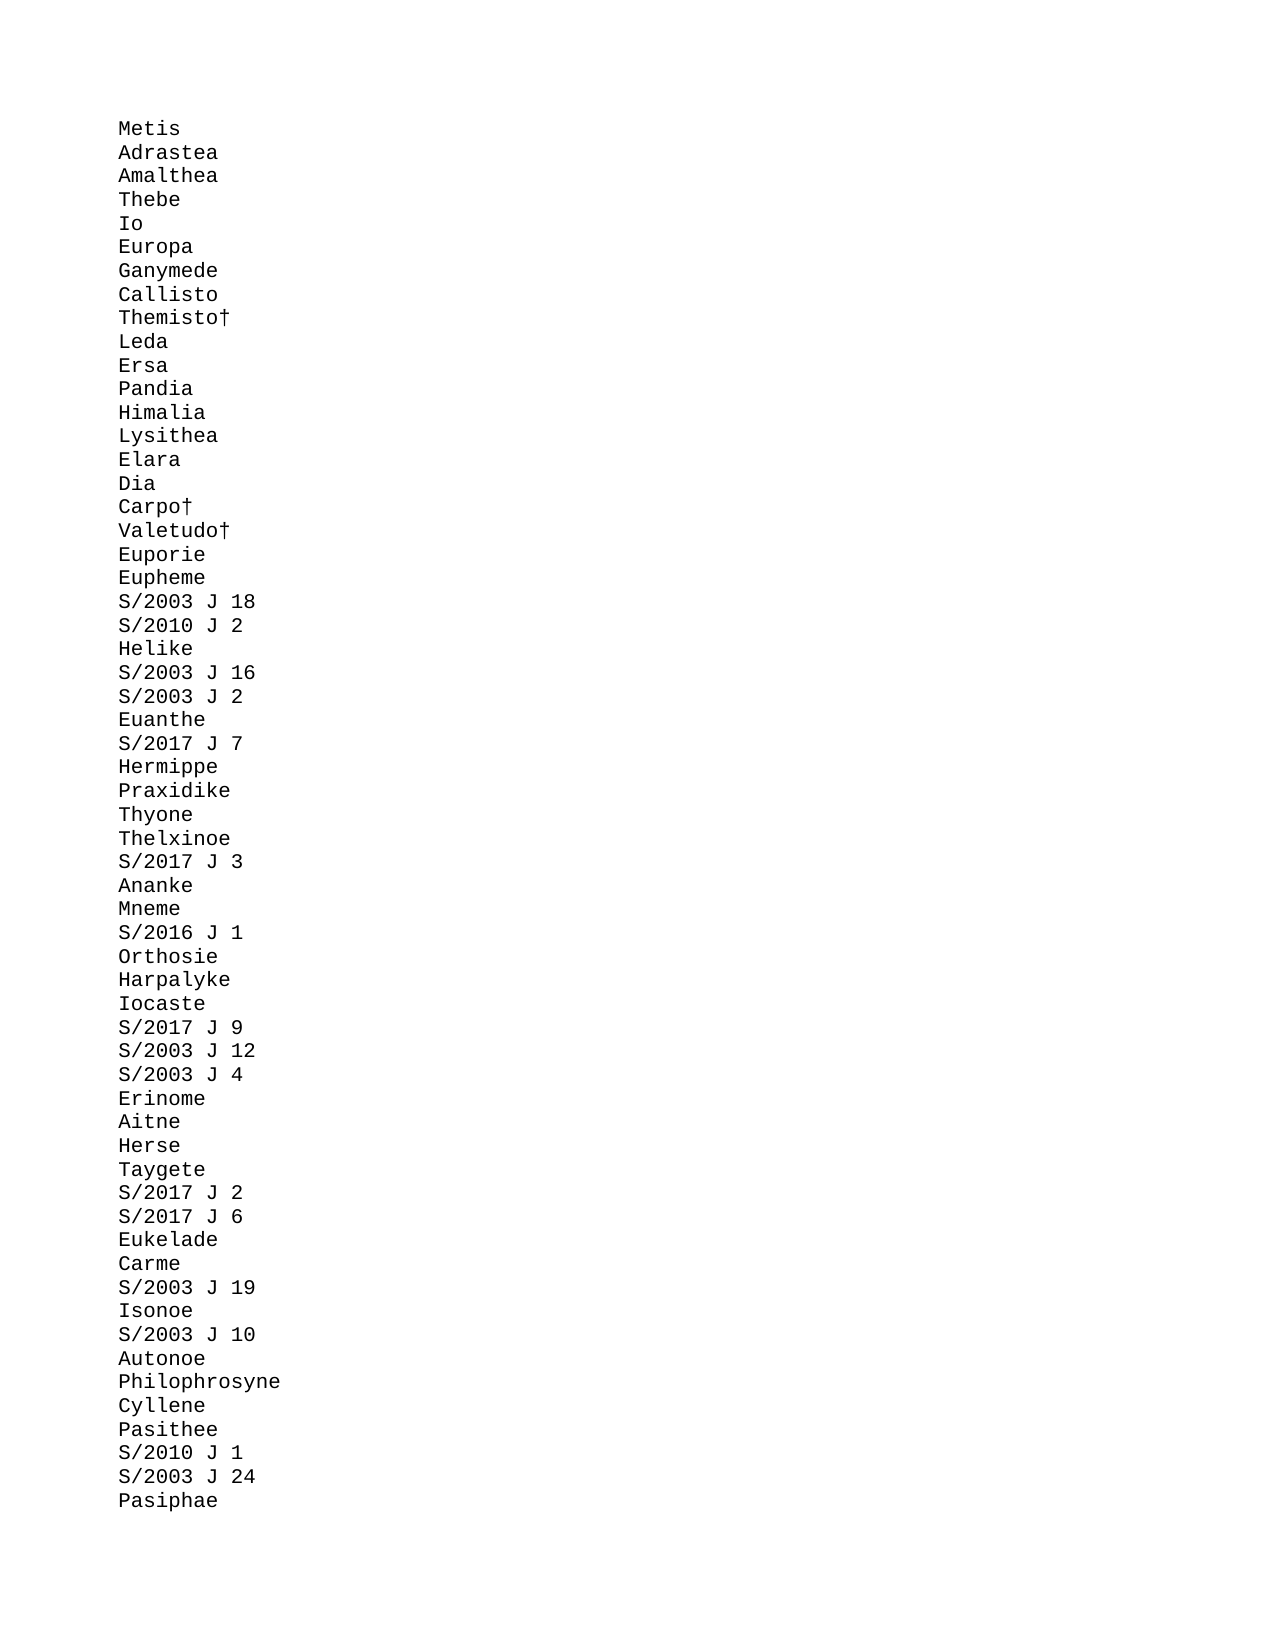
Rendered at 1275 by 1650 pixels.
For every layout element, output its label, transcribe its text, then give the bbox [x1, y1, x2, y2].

text Hermippe [118, 757, 1157, 780]
text Ananke [118, 875, 1157, 898]
text Ersa [118, 354, 1157, 378]
text Thyone [118, 804, 1157, 827]
text S/2003 J 19 [118, 1277, 1157, 1300]
text Mneme [118, 898, 1157, 922]
text Isonoe [118, 1300, 1157, 1324]
text S/2017 J 6 [118, 1206, 1157, 1229]
text S/2003 J 16 [118, 662, 1157, 686]
text S/2017 J 3 [118, 851, 1157, 875]
text Aitne [118, 1111, 1157, 1135]
text Philophrosyne [118, 1371, 1157, 1395]
text Elara [118, 449, 1157, 473]
text Euporie [118, 544, 1157, 567]
text Praxidike [118, 780, 1157, 804]
text Himalia [118, 402, 1157, 426]
text Themisto† [118, 307, 1157, 331]
text Valetudo† [118, 520, 1157, 544]
text S/2003 J 4 [118, 1064, 1157, 1088]
text Euanthe [118, 709, 1157, 733]
text S/2003 J 10 [118, 1324, 1157, 1348]
text Erinome [118, 1088, 1157, 1111]
text Harpalyke [118, 969, 1157, 993]
text Iocaste [118, 993, 1157, 1017]
text S/2010 J 2 [118, 615, 1157, 638]
text S/2003 J 12 [118, 1040, 1157, 1064]
text S/2017 J 2 [118, 1182, 1157, 1206]
text Helike [118, 638, 1157, 662]
text Amalthea [118, 165, 1157, 189]
text Leda [118, 331, 1157, 354]
text Pasiphae [118, 1489, 1157, 1513]
text Dia [118, 473, 1157, 496]
text S/2017 J 9 [118, 1017, 1157, 1040]
text Callisto [118, 284, 1157, 307]
text S/2003 J 18 [118, 591, 1157, 615]
text Eukelade [118, 1229, 1157, 1253]
text Thelxinoe [118, 827, 1157, 851]
text Cyllene [118, 1395, 1157, 1419]
text S/2017 J 7 [118, 733, 1157, 757]
text S/2010 J 1 [118, 1442, 1157, 1466]
text Autonoe [118, 1348, 1157, 1371]
text Adrastea [118, 142, 1157, 165]
text Europa [118, 236, 1157, 260]
text Orthosie [118, 946, 1157, 969]
text S/2016 J 1 [118, 922, 1157, 946]
text S/2003 J 24 [118, 1466, 1157, 1489]
text Ganymede [118, 260, 1157, 284]
text Lysithea [118, 426, 1157, 449]
text Pasithee [118, 1419, 1157, 1442]
text Metis [118, 118, 1157, 142]
text Eupheme [118, 567, 1157, 591]
text Pandia [118, 378, 1157, 402]
text Thebe [118, 189, 1157, 213]
text S/2003 J 2 [118, 686, 1157, 709]
text Taygete [118, 1158, 1157, 1182]
text Carpo† [118, 496, 1157, 520]
text Herse [118, 1135, 1157, 1158]
text Io [118, 213, 1157, 236]
text Carme [118, 1253, 1157, 1277]
